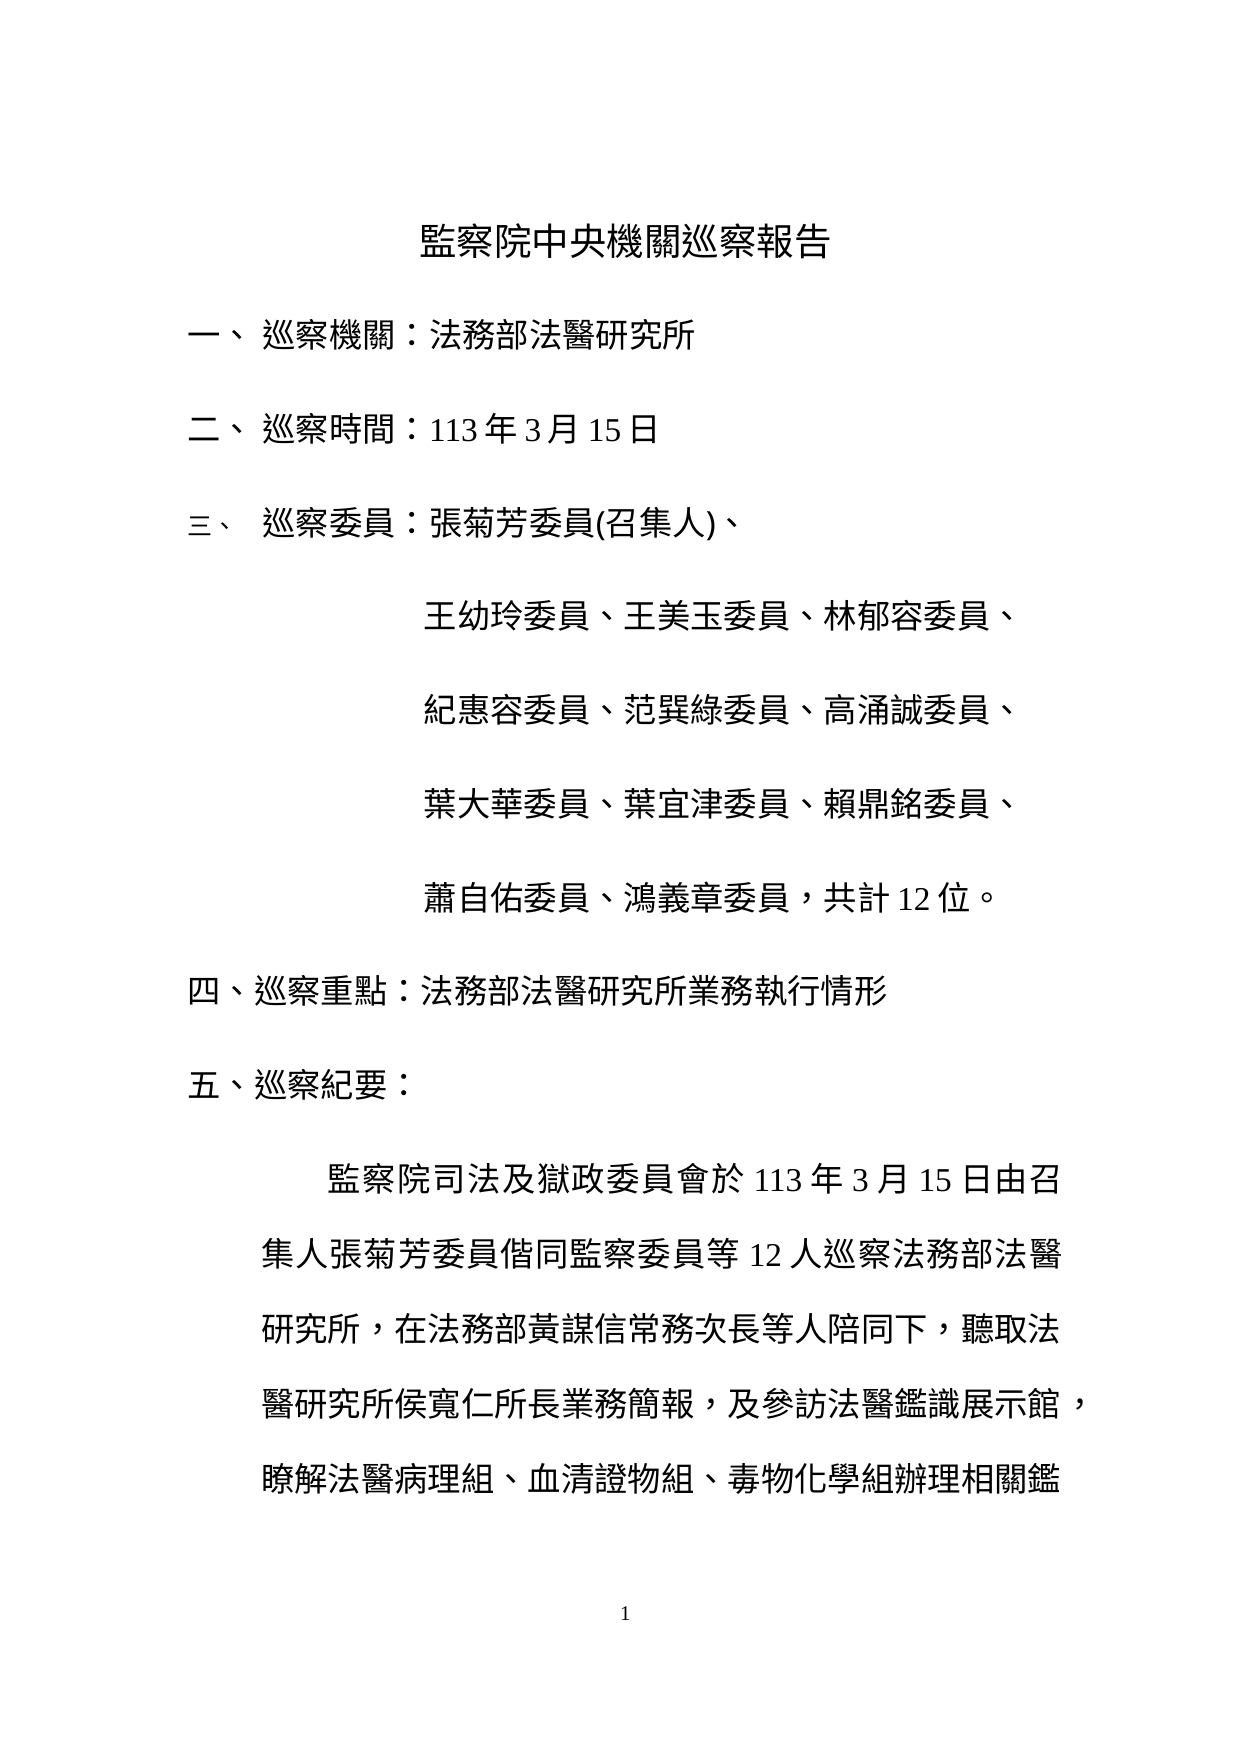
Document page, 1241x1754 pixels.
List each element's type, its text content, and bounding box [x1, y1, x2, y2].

text 監察院中央機關巡察報告 [187, 202, 1063, 277]
list 巡察時間：113年3月15日 [187, 389, 1063, 464]
list 蕭自佑委員、鴻義章委員，共計12位。 [423, 858, 1063, 933]
list 葉大華委員、葉宜津委員、賴鼎銘委員、 [423, 764, 1063, 839]
list 巡察委員：張菊芳委員(召集人)、 [187, 483, 1063, 558]
list 王幼玲委員、王美玉委員、林郁容委員、 [423, 577, 1063, 652]
text 監察院司法及獄政委員會於113年3月15日由召集人張菊芳委員偕同監察委員等12人巡察法務部法醫研究所，在法務部黃謀信常務次長等人陪同下，聽取法醫研究所侯寬仁所長業務簡報，及參訪法醫鑑識展示館，瞭解法醫病理組、血清證物組、毒物化學組辦理相關鑑驗及無名屍比對業務等，並進行座談。 [261, 1139, 1063, 1514]
list 紀惠容委員、范巽綠委員、高涌誠委員、 [423, 671, 1063, 746]
list 巡察機關：法務部法醫研究所 [187, 296, 1063, 371]
text 五、巡察紀要： [187, 1046, 1063, 1121]
text 四、巡察重點：法務部法醫研究所業務執行情形 [187, 952, 1063, 1027]
